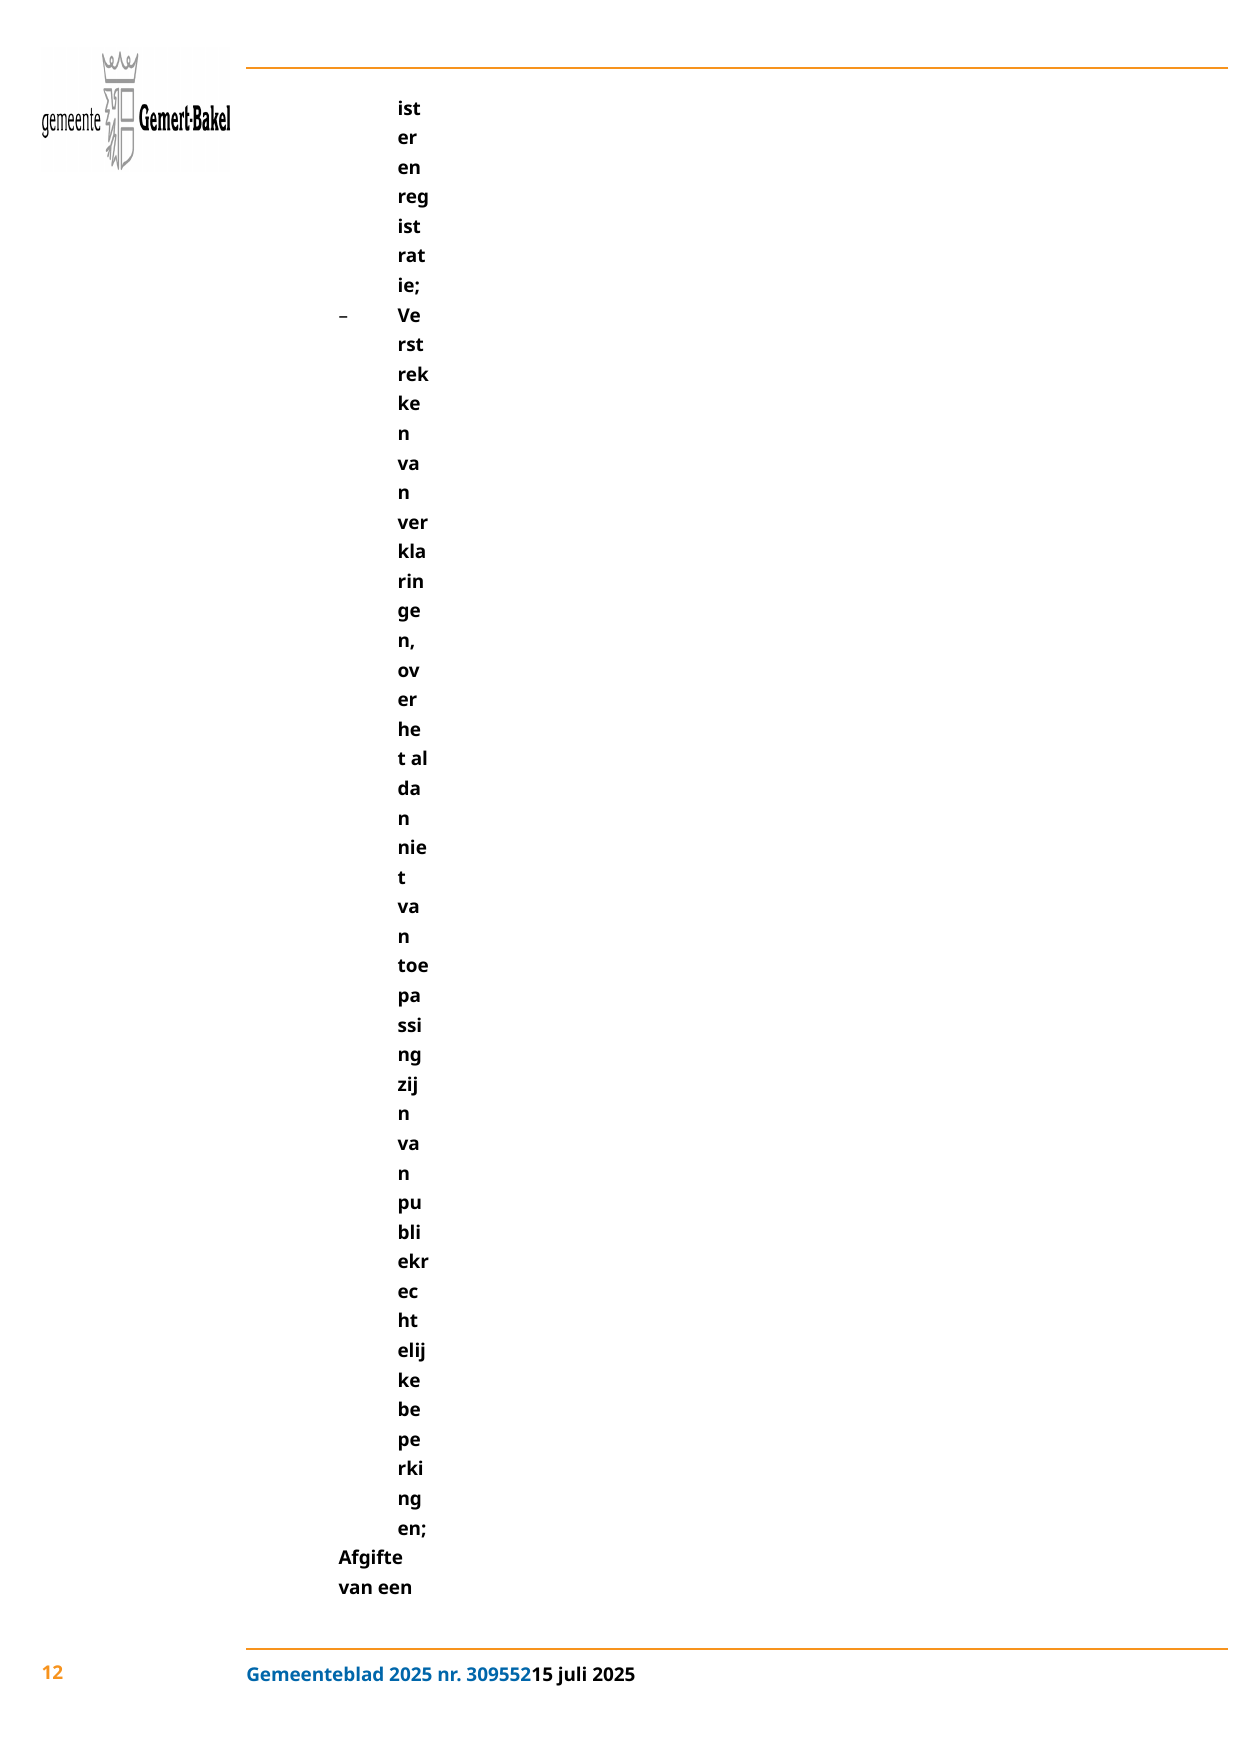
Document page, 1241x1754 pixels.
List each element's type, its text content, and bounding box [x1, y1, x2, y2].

table_cell ister en registratie; Verstrekken van verklaringen, over het al dan niet van toepassing zijn van publiekrechtelijke beperkingen; Afgifte van een [338, 95, 429, 1600]
picture [41, 47, 231, 172]
table_cell [519, 95, 609, 1600]
table_cell [429, 95, 519, 1600]
table_cell [609, 95, 700, 1600]
table_cell [790, 95, 881, 1600]
table_cell [248, 95, 338, 1600]
table_cell [700, 95, 790, 1600]
table_cell [881, 95, 971, 1600]
table_cell [971, 95, 1152, 1600]
